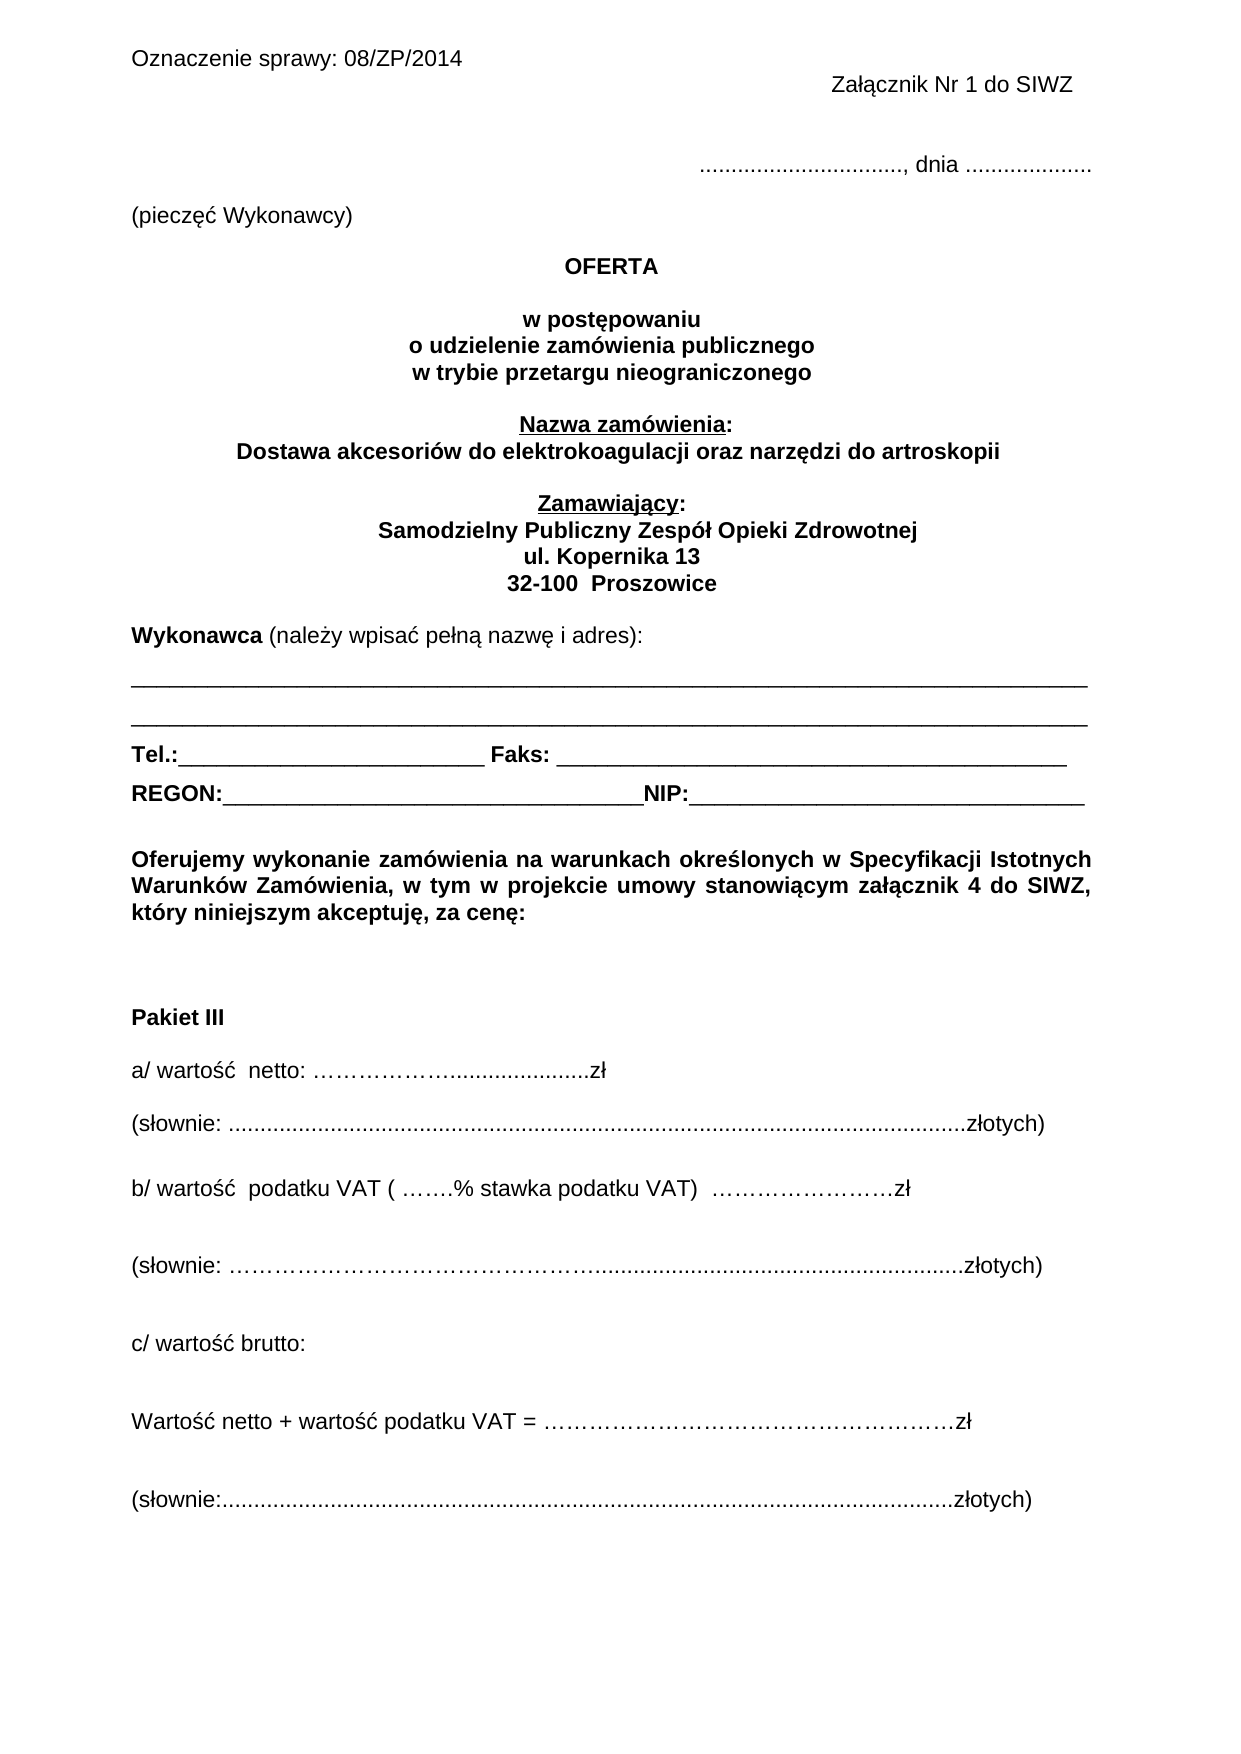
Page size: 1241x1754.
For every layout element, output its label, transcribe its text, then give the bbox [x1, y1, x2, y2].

text (słownie: ....................................................................................................................złotych) [131, 1109, 1092, 1136]
text c/ wartość brutto: [131, 1330, 1092, 1356]
text Oferujemy wykonanie zamówienia na warunkach określonych w Specyfikacji Istotnych Warunków Zamówienia, w tym w projekcie umowy stanowiącym załącznik 4 do SIWZ, który niniejszym akceptuję, za cenę: [131, 846, 1092, 925]
text Samodzielny Publiczny Zespół Opieki Zdrowotnej [352, 517, 1092, 543]
text 32-100 Proszowice [131, 569, 1092, 596]
text w postępowaniu [131, 306, 1092, 332]
text Wykonawca (należy wpisać pełną nazwę i adres): [131, 622, 1092, 648]
text ______________________________________________________________________________________________________________________________________________________ [131, 662, 1092, 727]
text Oznaczenie sprawy: 08/ZP/2014 [131, 45, 1092, 71]
text Zamawiający: [131, 490, 1092, 517]
text ul. Kopernika 13 [131, 543, 1092, 569]
text Wartość netto + wartość podatku VAT = ………………………………………………zł [131, 1408, 1092, 1434]
text OFERTA [131, 253, 1092, 279]
text Załącznik Nr 1 do SIWZ [131, 71, 1092, 98]
text a/ wartość netto: ………………......................zł [131, 1057, 1092, 1083]
text Dostawa akcesoriów do elektrokoagulacji oraz narzędzi do artroskopii [131, 438, 1092, 464]
text ................................, dnia .................... [131, 151, 1092, 177]
text (pieczęć Wykonawcy) [131, 202, 1092, 228]
text (słownie:...................................................................................................................złotych) [131, 1486, 1092, 1512]
text Pakiet III [131, 1004, 1092, 1030]
text w trybie przetargu nieograniczonego [131, 359, 1092, 385]
text Tel.:________________________ Faks: ________________________________________ [131, 741, 1092, 767]
text b/ wartość podatku VAT ( …….% stawka podatku VAT) ……………………zł [131, 1175, 1092, 1201]
text o udzielenie zamówienia publicznego [131, 332, 1092, 359]
text (słownie: …………………………………………..........................................................złotych) [131, 1252, 1092, 1279]
text Nazwa zamówienia: [426, 411, 1092, 438]
text REGON:_________________________________NIP:_______________________________ [131, 780, 1092, 806]
